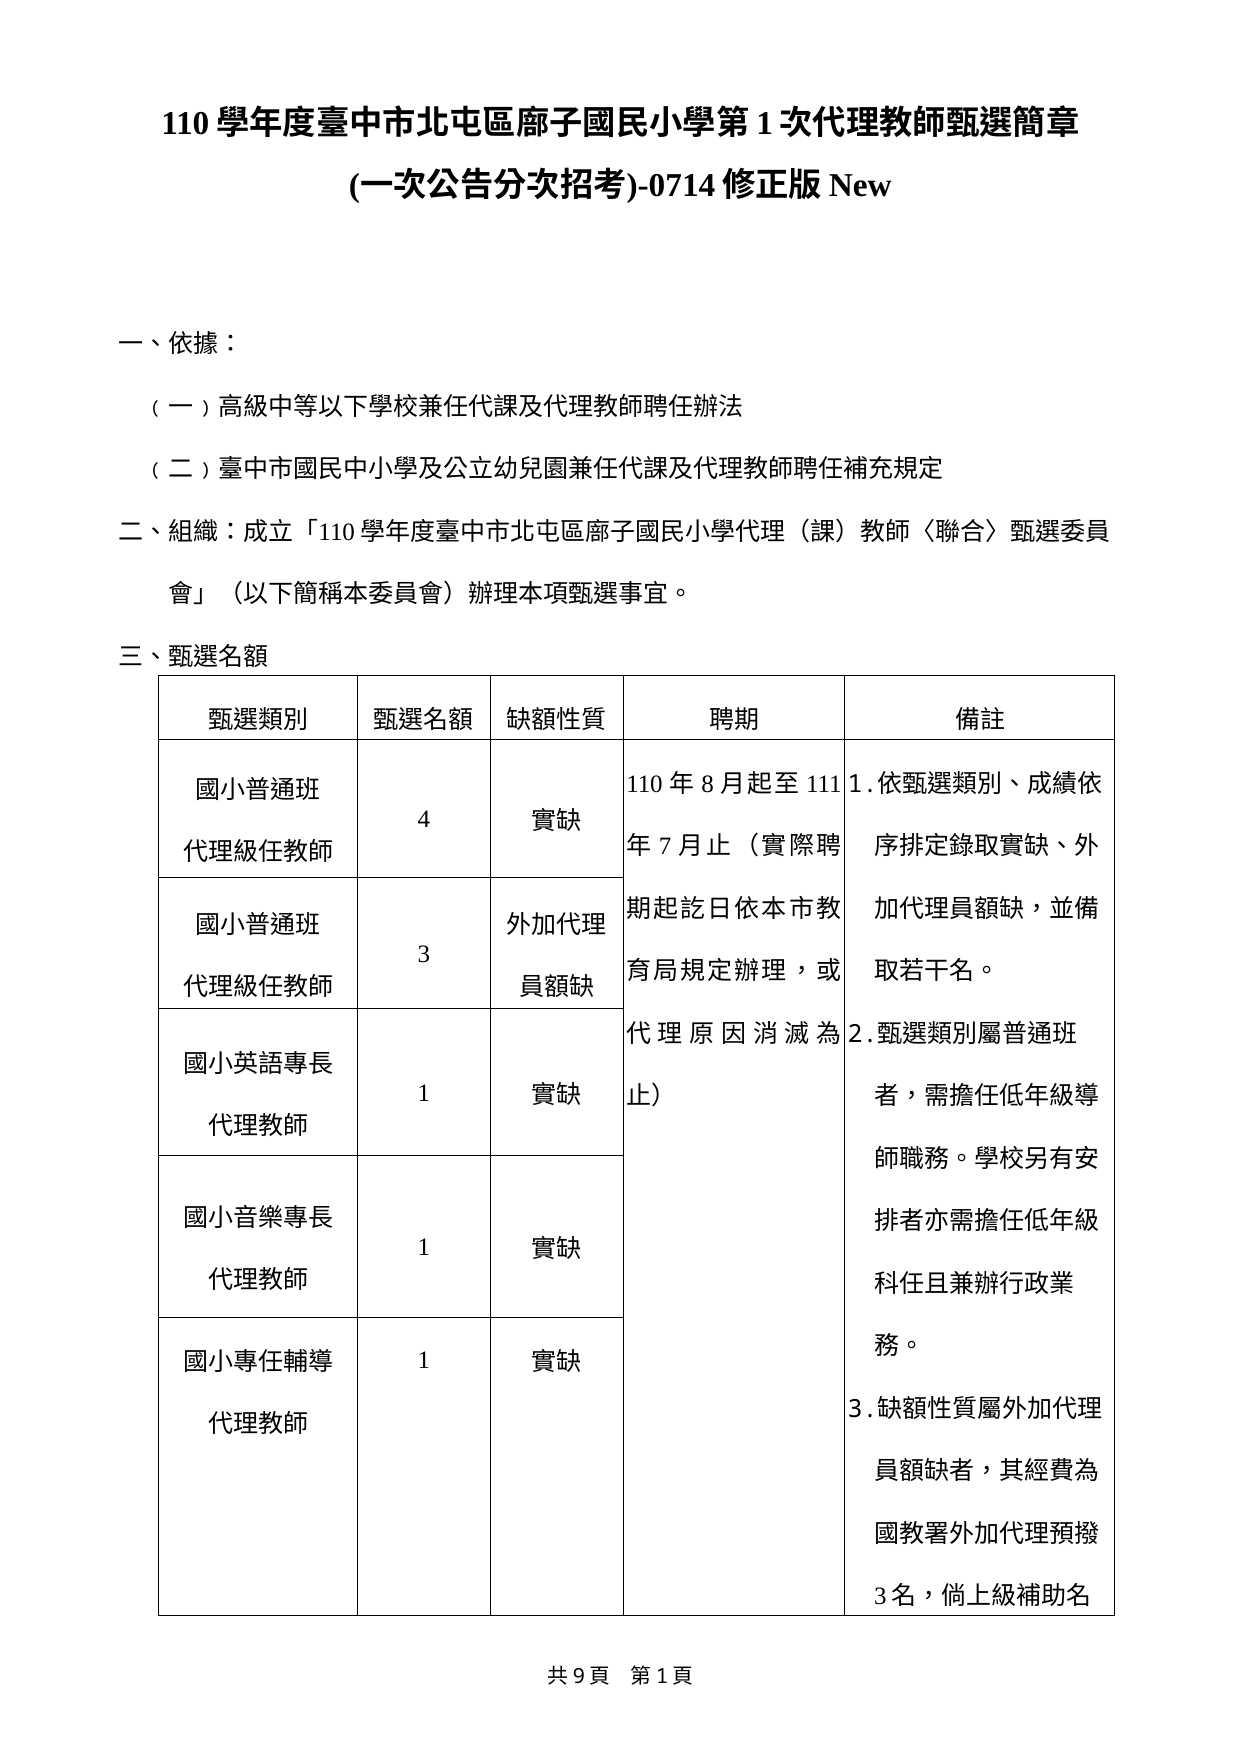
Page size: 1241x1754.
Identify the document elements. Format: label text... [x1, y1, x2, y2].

text 110學年度臺中市北屯區廍子國民小學第1次代理教師甄選簡章 [118, 78, 1122, 141]
table_cell 實缺 [491, 1009, 623, 1155]
text ﹙二﹚臺中市國民中小學及公立幼兒園兼任代課及代理教師聘任補充規定 [143, 425, 1122, 488]
table_header 聘期 [624, 676, 844, 739]
table_header 缺額性質 [491, 676, 623, 739]
text ﹙一﹚高級中等以下學校兼任代課及代理教師聘任辦法 [143, 363, 1122, 425]
text 三、甄選名額 [118, 613, 1122, 675]
table_cell 實缺 [491, 1156, 623, 1317]
table_cell 1 [358, 1318, 490, 1615]
table_cell 國小英語專長 代理教師 [159, 1009, 357, 1155]
table_cell 實缺 [491, 1318, 623, 1615]
table_cell 110年8月起至111年7月止（實際聘期起訖日依本市教育局規定辦理，或代理原因消滅為止） [624, 740, 844, 1615]
table_header 甄選類別 [159, 676, 357, 739]
table_cell 4 [358, 740, 490, 877]
table_cell 國小專任輔導 代理教師 [159, 1318, 357, 1615]
text 二、組織：成立「110學年度臺中市北屯區廍子國民小學代理（課）教師〈聯合〉甄選委員會」（以下簡稱本委員會）辦理本項甄選事宜。 [118, 488, 1122, 613]
table_cell 國小普通班 代理級任教師 [159, 740, 357, 877]
table_cell 外加代理 員額缺 [491, 878, 623, 1008]
table_header 甄選名額 [358, 676, 490, 739]
table_cell 1.依甄選類別、成績依序排定錄取實缺、外加代理員額缺，並備取若干名。 2.甄選類別屬普通班者，需擔任低年級導師職務。學校另有安排者亦需擔任低年級科任且兼辦行政業務。 3.缺額性質屬外加代理員額缺者，其經費為國教署外加代理預撥3名，倘上級補助名額增加，由備取名額依序遞補進用，反之亦同。 4.倘因學校校務需求加開實缺，其名額由備取名單依序遞補，反之亦同。 [845, 740, 1114, 1615]
text (一次公告分次招考)-0714修正版New [118, 141, 1122, 203]
table_cell 1 [358, 1156, 490, 1317]
table_cell 3 [358, 878, 490, 1008]
table_header 備註 [845, 676, 1114, 739]
table_cell 1 [358, 1009, 490, 1155]
table_cell 國小音樂專長 代理教師 [159, 1156, 357, 1317]
table_cell 國小普通班 代理級任教師 [159, 878, 357, 1008]
text 一、依據： [118, 300, 1122, 363]
table_cell 實缺 [491, 740, 623, 877]
